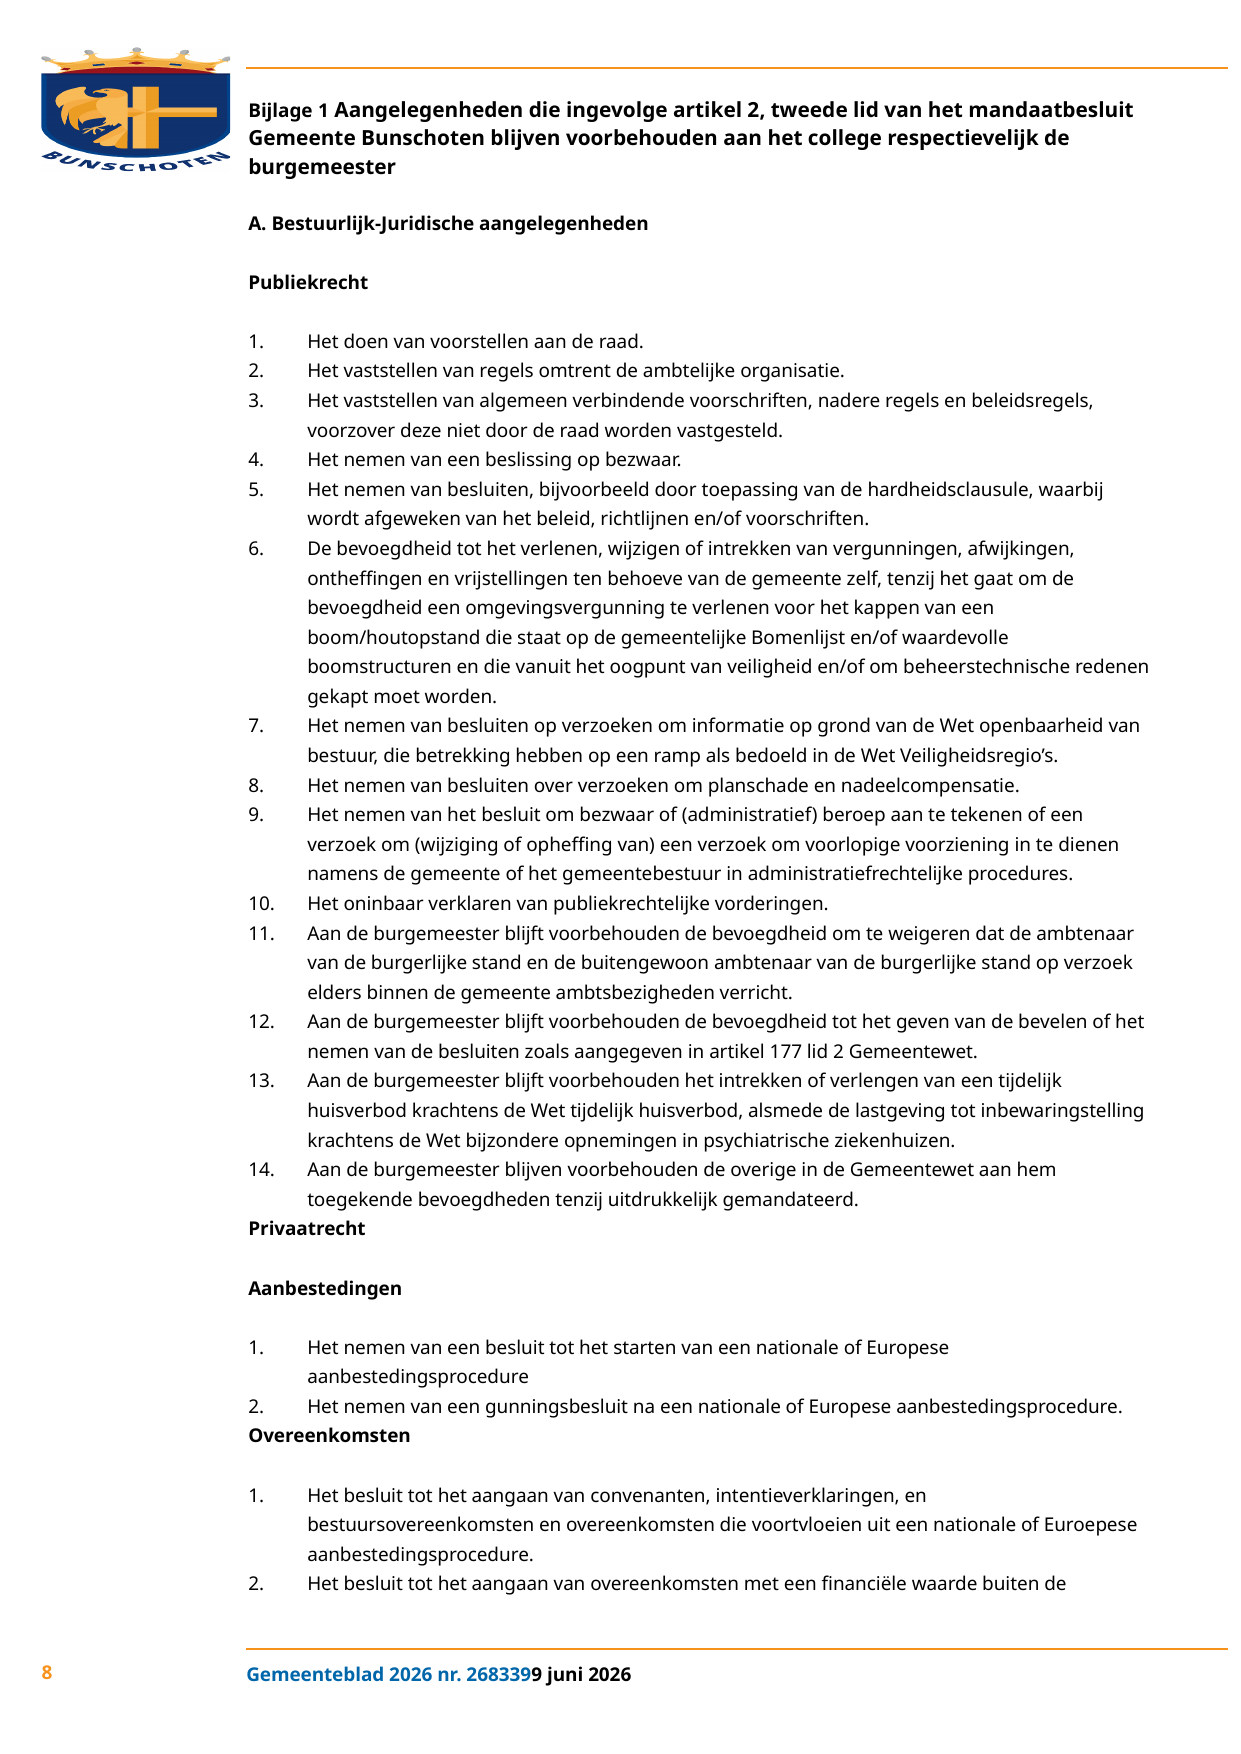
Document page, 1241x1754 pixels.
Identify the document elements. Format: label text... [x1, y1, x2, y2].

list Het nemen van besluiten op verzoeken om informatie op grond van de Wet openbaarheid van bestuur, die betrekking hebben op een ramp als bedoeld in de Wet Veiligheidsregio’s. [248, 713, 1152, 768]
list Aan de burgemeester blijft voorbehouden de bevoegdheid om te weigeren dat de ambtenaar van de burgerlijke stand en de buitengewoon ambtenaar van de burgerlijke stand op verzoek elders binnen de gemeente ambtsbezigheden verricht. [248, 920, 1152, 1005]
text Bijlage 1 Aangelegenheden die ingevolge artikel 2, tweede lid van het mandaatbesluit Gemeente Bunschoten blijven voorbehouden aan het college respectievelijk de burgemeester [248, 95, 1152, 180]
text Overeenkomsten [248, 1423, 1152, 1448]
list Het besluit tot het aangaan van overeenkomsten met een financiële waarde buiten de [248, 1571, 1152, 1596]
list Aan de burgemeester blijven voorbehouden de overige in de Gemeentewet aan hem toegekende bevoegdheden tenzij uitdrukkelijk gemandateerd. [248, 1156, 1152, 1212]
text Privaatrecht [248, 1216, 1152, 1241]
list Het besluit tot het aangaan van convenanten, intentieverklaringen, en bestuursovereenkomsten en overeenkomsten die voortvloeien uit een nationale of Euroepese aanbestedingsprocedure. [248, 1482, 1152, 1567]
list Het nemen van een besluit tot het starten van een nationale of Europese aanbestedingsprocedure [248, 1334, 1152, 1389]
list Het vaststellen van algemeen verbindende voorschriften, nadere regels en beleidsregels, voorzover deze niet door de raad worden vastgesteld. [248, 387, 1152, 443]
list Het nemen van het besluit om bezwaar of (administratief) beroep aan te tekenen of een verzoek om (wijziging of opheffing van) een verzoek om voorlopige voorziening in te dienen namens de gemeente of het gemeentebestuur in administratiefrechtelijke procedures. [248, 801, 1152, 886]
list Het oninbaar verklaren van publiekrechtelijke vorderingen. [248, 890, 1152, 916]
text Aanbestedingen [248, 1275, 1152, 1301]
list Aan de burgemeester blijft voorbehouden de bevoegdheid tot het geven van de bevelen of het nemen van de besluiten zoals aangegeven in artikel 177 lid 2 Gemeentewet. [248, 1008, 1152, 1064]
list Het nemen van besluiten, bijvoorbeeld door toepassing van de hardheidsclausule, waarbij wordt afgeweken van het beleid, richtlijnen en/of voorschriften. [248, 476, 1152, 531]
text Publiekrecht [248, 269, 1152, 295]
picture [41, 47, 231, 172]
list Het doen van voorstellen aan de raad. [248, 328, 1152, 354]
list Aan de burgemeester blijft voorbehouden het intrekken of verlengen van een tijdelijk huisverbod krachtens de Wet tijdelijk huisverbod, alsmede de lastgeving tot inbewaringstelling krachtens de Wet bijzondere opnemingen in psychiatrische ziekenhuizen. [248, 1068, 1152, 1153]
list Het nemen van een gunningsbesluit na een nationale of Europese aanbestedingsprocedure. [248, 1393, 1152, 1419]
list De bevoegdheid tot het verlenen, wijzigen of intrekken van vergunningen, afwijkingen, ontheffingen en vrijstellingen ten behoeve van de gemeente zelf, tenzij het gaat om de bevoegdheid een omgevingsvergunning te verlenen voor het kappen van een boom/houtopstand die staat op de gemeentelijke Bomenlijst en/of waardevolle boomstructuren en die vanuit het oogpunt van veiligheid en/of om beheerstechnische redenen gekapt moet worden. [248, 535, 1152, 709]
list Het nemen van besluiten over verzoeken om planschade en nadeelcompensatie. [248, 772, 1152, 798]
list Het vaststellen van regels omtrent de ambtelijke organisatie. [248, 358, 1152, 383]
list Het nemen van een beslissing op bezwaar. [248, 446, 1152, 472]
text A. Bestuurlijk-Juridische aangelegenheden [248, 210, 1152, 236]
